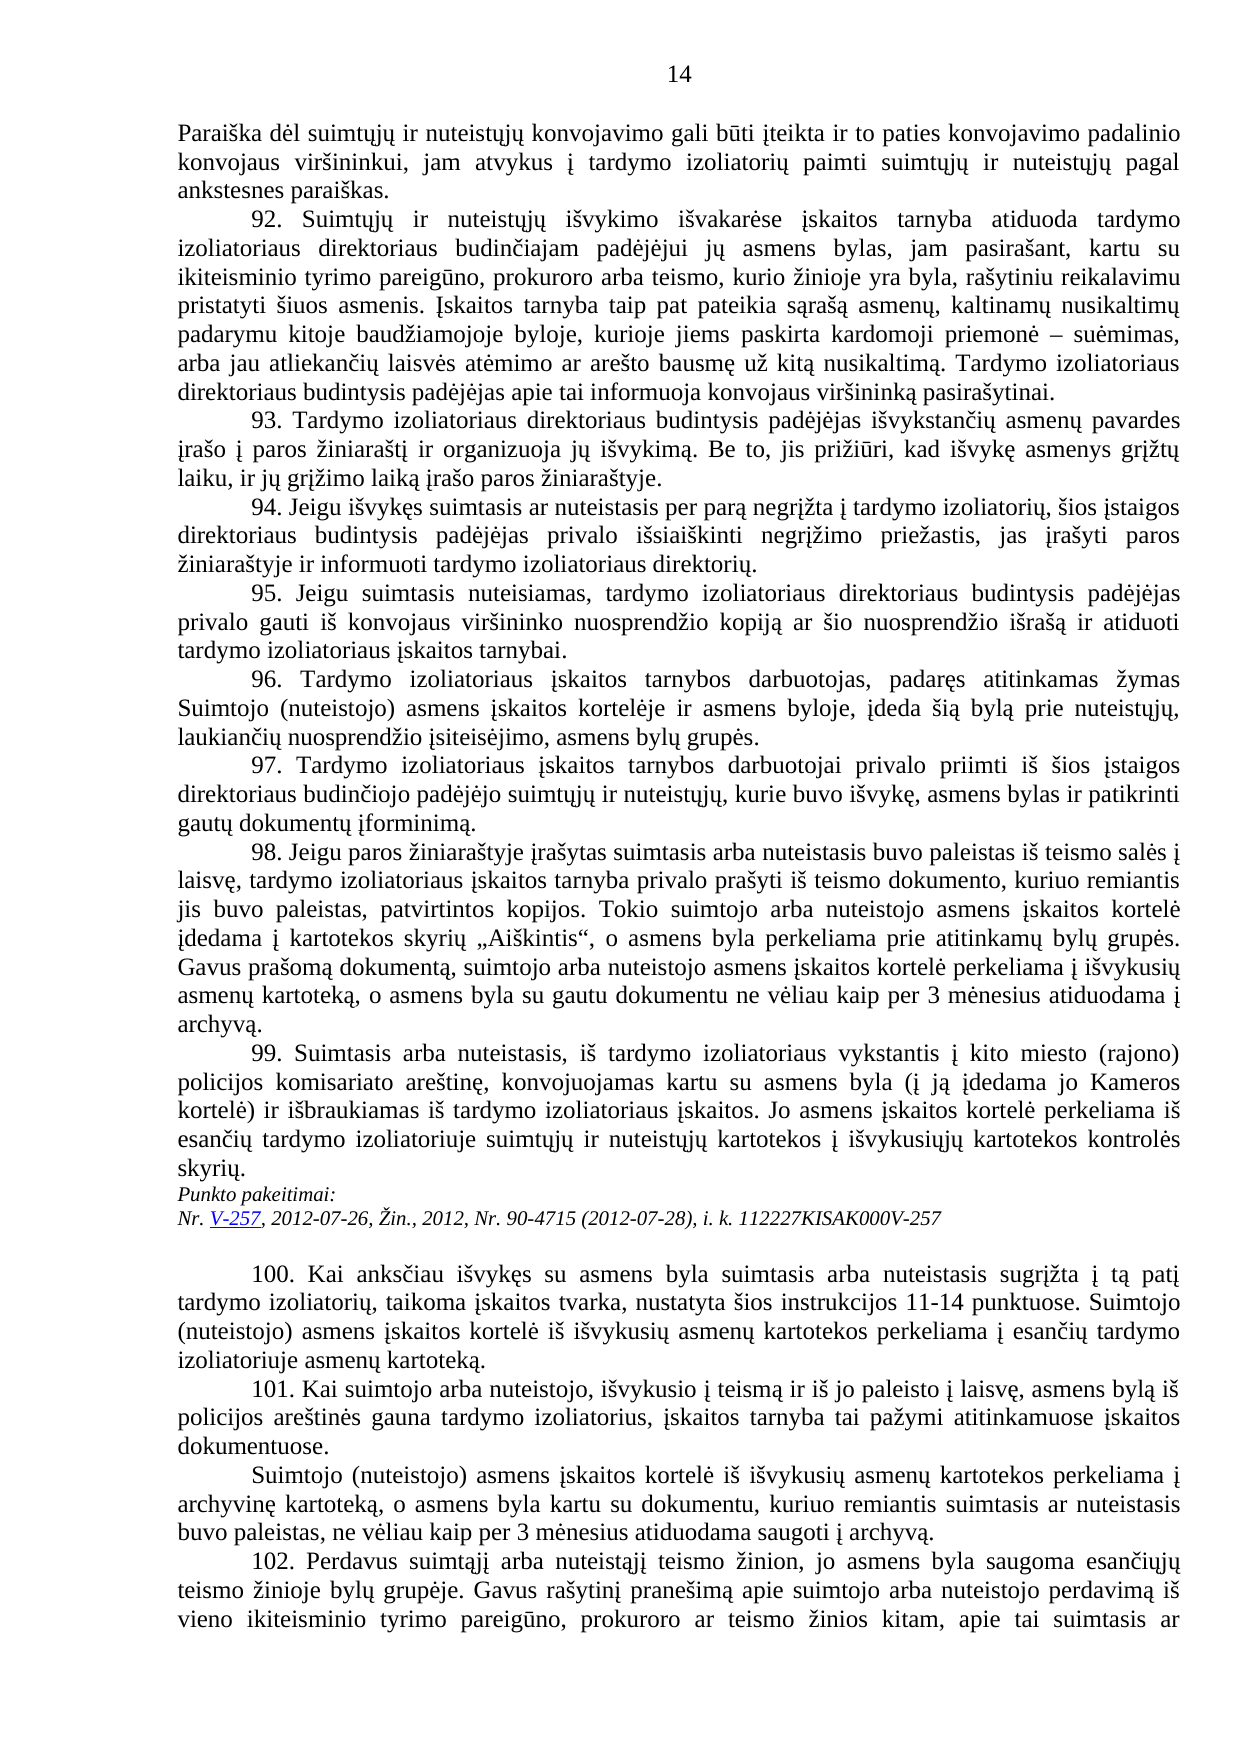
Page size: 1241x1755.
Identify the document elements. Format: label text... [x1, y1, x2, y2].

text 99. Suimtasis arba nuteistasis, iš tardymo izoliatoriaus vykstantis į kito miesto (rajono) policijos komisariato areštinę, konvojuojamas kartu su asmens byla (į ją įdedama jo Kameros kortelė) ir išbraukiamas iš tardymo izoliatoriaus įskaitos. Jo asmens įskaitos kortelė perkeliama iš esančių tardymo izoliatoriuje suimtųjų ir nuteistųjų kartotekos į išvykusiųjų kartotekos kontrolės skyrių. [177, 1038, 1181, 1182]
text Paraiška dėl suimtųjų ir nuteistųjų konvojavimo gali būti įteikta ir to paties konvojavimo padalinio konvojaus viršininkui, jam atvykus į tardymo izoliatorių paimti suimtųjų ir nuteistųjų pagal ankstesnes paraiškas. [177, 118, 1181, 204]
text 92. Suimtųjų ir nuteistųjų išvykimo išvakarėse įskaitos tarnyba atiduoda tardymo izoliatoriaus direktoriaus budinčiajam padėjėjui jų asmens bylas, jam pasirašant, kartu su ikiteisminio tyrimo pareigūno, prokuroro arba teismo, kurio žinioje yra byla, rašytiniu reikalavimu pristatyti šiuos asmenis. Įskaitos tarnyba taip pat pateikia sąrašą asmenų, kaltinamų nusikaltimų padarymu kitoje baudžiamojoje byloje, kurioje jiems paskirta kardomoji priemonė – suėmimas, arba jau atliekančių laisvės atėmimo ar arešto bausmę už kitą nusikaltimą. Tardymo izoliatoriaus direktoriaus budintysis padėjėjas apie tai informuoja konvojaus viršininką pasirašytinai. [177, 204, 1181, 406]
text 97. Tardymo izoliatoriaus įskaitos tarnybos darbuotojai privalo priimti iš šios įstaigos direktoriaus budinčiojo padėjėjo suimtųjų ir nuteistųjų, kurie buvo išvykę, asmens bylas ir patikrinti gautų dokumentų įforminimą. [177, 751, 1181, 837]
text 102. Perdavus suimtąjį arba nuteistąjį teismo žinion, jo asmens byla saugoma esančiųjų teismo žinioje bylų grupėje. Gavus rašytinį pranešimą apie suimtojo arba nuteistojo perdavimą iš vieno ikiteisminio tyrimo pareigūno, prokuroro ar teismo žinios kitam, apie tai suimtasis ar [177, 1546, 1181, 1632]
text Nr. V-257, 2012-07-26, Žin., 2012, Nr. 90-4715 (2012-07-28), i. k. 112227KISAK000V-257 [177, 1206, 1181, 1230]
text 94. Jeigu išvykęs suimtasis ar nuteistasis per parą negrįžta į tardymo izoliatorių, šios įstaigos direktoriaus budintysis padėjėjas privalo išsiaiškinti negrįžimo priežastis, jas įrašyti paros žiniaraštyje ir informuoti tardymo izoliatoriaus direktorių. [177, 492, 1181, 578]
text 93. Tardymo izoliatoriaus direktoriaus budintysis padėjėjas išvykstančių asmenų pavardes įrašo į paros žiniaraštį ir organizuoja jų išvykimą. Be to, jis prižiūri, kad išvykę asmenys grįžtų laiku, ir jų grįžimo laiką įrašo paros žiniaraštyje. [177, 406, 1181, 492]
text Suimtojo (nuteistojo) asmens įskaitos kortelė iš išvykusių asmenų kartotekos perkeliama į archyvinę kartoteką, o asmens byla kartu su dokumentu, kuriuo remiantis suimtasis ar nuteistasis buvo paleistas, ne vėliau kaip per 3 mėnesius atiduodama saugoti į archyvą. [177, 1460, 1181, 1546]
text 95. Jeigu suimtasis nuteisiamas, tardymo izoliatoriaus direktoriaus budintysis padėjėjas privalo gauti iš konvojaus viršininko nuosprendžio kopiją ar šio nuosprendžio išrašą ir atiduoti tardymo izoliatoriaus įskaitos tarnybai. [177, 578, 1181, 664]
text 96. Tardymo izoliatoriaus įskaitos tarnybos darbuotojas, padaręs atitinkamas žymas Suimtojo (nuteistojo) asmens įskaitos kortelėje ir asmens byloje, įdeda šią bylą prie nuteistųjų, laukiančių nuosprendžio įsiteisėjimo, asmens bylų grupės. [177, 664, 1181, 751]
text 98. Jeigu paros žiniaraštyje įrašytas suimtasis arba nuteistasis buvo paleistas iš teismo salės į laisvę, tardymo izoliatoriaus įskaitos tarnyba privalo prašyti iš teismo dokumento, kuriuo remiantis jis buvo paleistas, patvirtintos kopijos. Tokio suimtojo arba nuteistojo asmens įskaitos kortelė įdedama į kartotekos skyrių „Aiškintis“, o asmens byla perkeliama prie atitinkamų bylų grupės. Gavus prašomą dokumentą, suimtojo arba nuteistojo asmens įskaitos kortelė perkeliama į išvykusių asmenų kartoteką, o asmens byla su gautu dokumentu ne vėliau kaip per 3 mėnesius atiduodama į archyvą. [177, 837, 1181, 1038]
text Punkto pakeitimai: [177, 1182, 1181, 1206]
text 101. Kai suimtojo arba nuteistojo, išvykusio į teismą ir iš jo paleisto į laisvę, asmens bylą iš policijos areštinės gauna tardymo izoliatorius, įskaitos tarnyba tai pažymi atitinkamuose įskaitos dokumentuose. [177, 1374, 1181, 1460]
text 100. Kai anksčiau išvykęs su asmens byla suimtasis arba nuteistasis sugrįžta į tą patį tardymo izoliatorių, taikoma įskaitos tvarka, nustatyta šios instrukcijos 11-14 punktuose. Suimtojo (nuteistojo) asmens įskaitos kortelė iš išvykusių asmenų kartotekos perkeliama į esančių tardymo izoliatoriuje asmenų kartoteką. [177, 1259, 1181, 1374]
